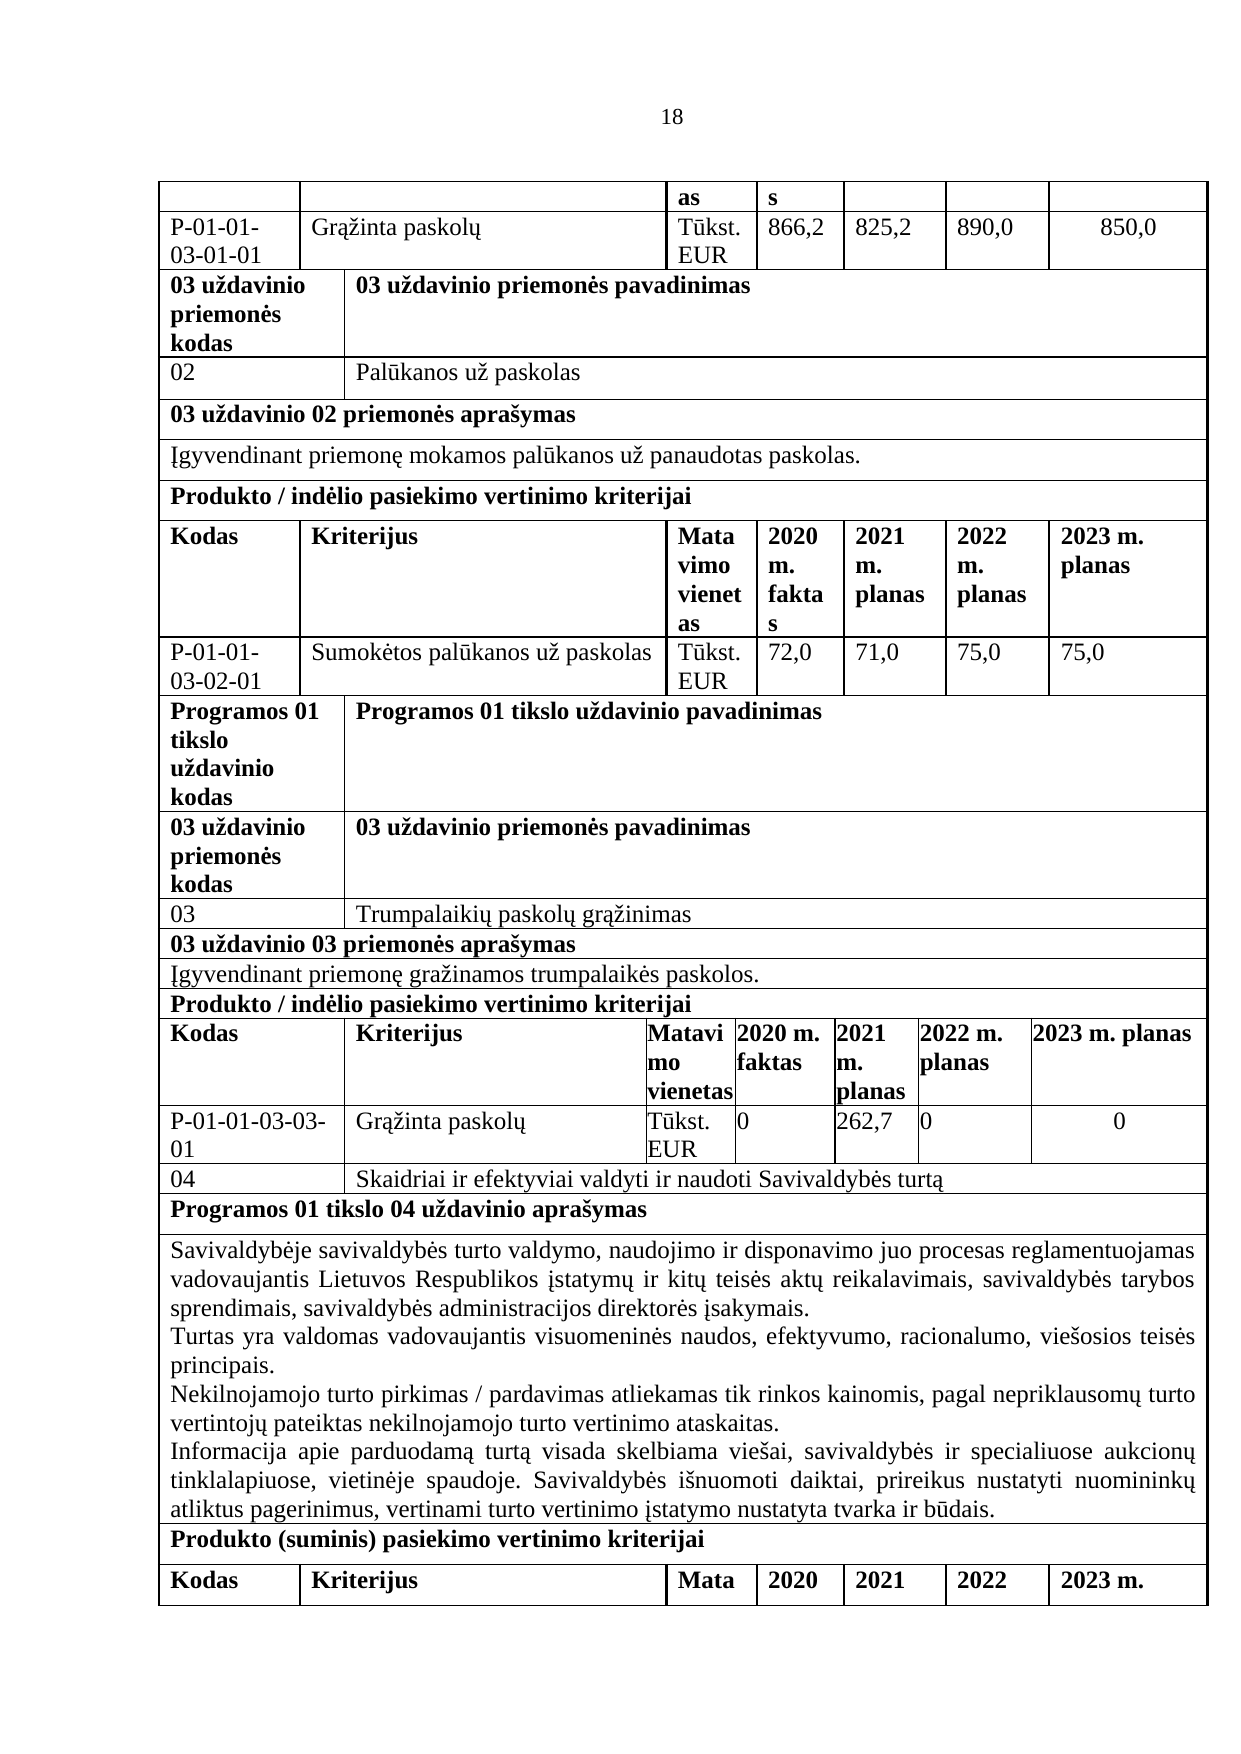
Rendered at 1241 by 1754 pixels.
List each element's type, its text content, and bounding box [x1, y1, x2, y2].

table_cell Grąžinta paskolų [345, 1106, 646, 1163]
table_cell 72,0 [758, 638, 843, 695]
table_cell 0 [736, 1106, 834, 1163]
table_cell Produkto (suminis) pasiekimo vertinimo kriterijai [160, 1524, 1206, 1564]
table_cell 0 [1032, 1106, 1206, 1163]
table_cell P-01-01-03-03-01 [160, 1106, 344, 1163]
table_cell [1050, 182, 1206, 211]
table_cell 262,7 [836, 1106, 918, 1163]
table_cell 2020 [758, 1565, 843, 1605]
table_cell 2022 m. planas [919, 1019, 1031, 1105]
table_cell [947, 182, 1048, 211]
table_cell Sumokėtos palūkanos už paskolas [301, 638, 665, 695]
table_cell 850,0 [1050, 212, 1206, 269]
table_cell 2020 m. faktas [736, 1019, 834, 1105]
table_cell Kodas [160, 521, 299, 636]
table_cell 03 uždavinio priemonės pavadinimas [345, 812, 1206, 898]
table_cell 2021 [845, 1565, 945, 1605]
table_cell 2021 m. planas [836, 1019, 918, 1105]
table_cell Produkto / indėlio pasiekimo vertinimo kriterijai [160, 481, 1206, 520]
table_cell Grąžinta paskolų [301, 212, 665, 269]
table_cell 0 [919, 1106, 1031, 1163]
table_cell [845, 182, 945, 211]
table_cell 825,2 [845, 212, 945, 269]
table_cell 890,0 [947, 212, 1048, 269]
table_cell 02 [160, 358, 344, 398]
table_cell Programos 01 tikslo uždavinio kodas [160, 696, 344, 811]
table_cell Matavimo vienetas [668, 521, 756, 636]
table_cell 75,0 [1050, 638, 1206, 695]
table_cell 75,0 [947, 638, 1048, 695]
table_cell as [668, 182, 756, 211]
table_cell Savivaldybėje savivaldybės turto valdymo, naudojimo ir disponavimo juo procesas reglamentuojamas vadovaujantis Lietuvos Respublikos įstatymų ir kitų teisės aktų reikalavimais, savivaldybės tarybos sprendimais, savivaldybės administracijos direktorės įsakymais. Turtas yra valdomas vadovaujantis visuomeninės naudos, efektyvumo, racionalumo, viešosios teisės principais. Nekilnojamojo turto pirkimas / pardavimas atliekamas tik rinkos kainomis, pagal nepriklausomų turto vertintojų pateiktas nekilnojamojo turto vertinimo ataskaitas. Informacija apie parduodamą turtą visada skelbiama viešai, savivaldybės ir specialiuose aukcionų tinklalapiuose, vietinėje spaudoje. Savivaldybės išnuomoti daiktai, prireikus nustatyti nuomininkų atliktus pagerinimus, vertinami turto vertinimo įstatymo nustatyta tvarka ir būdais. [160, 1235, 1206, 1523]
table_cell [301, 182, 665, 211]
table_cell 2022 m. planas [947, 521, 1048, 636]
table_cell 71,0 [845, 638, 945, 695]
table_cell Kodas [160, 1565, 299, 1605]
table_cell Palūkanos už paskolas [345, 358, 1206, 398]
table_cell Kodas [160, 1019, 344, 1105]
table_cell Kriterijus [301, 1565, 665, 1605]
table_cell Produkto / indėlio pasiekimo vertinimo kriterijai [160, 989, 1206, 1017]
table_cell 03 uždavinio priemonės kodas [160, 812, 344, 898]
table_cell Tūkst. EUR [668, 638, 756, 695]
table_cell s [758, 182, 843, 211]
table_cell Programos 01 tikslo 04 uždavinio aprašymas [160, 1194, 1206, 1234]
table_cell Kriterijus [301, 521, 665, 636]
table_cell 866,2 [758, 212, 843, 269]
table_cell P-01-01-03-02-01 [160, 638, 299, 695]
table_cell 2021 m. planas [845, 521, 945, 636]
table_cell 03 uždavinio priemonės pavadinimas [345, 270, 1206, 356]
table_cell [160, 182, 299, 211]
table_cell 2022 [947, 1565, 1048, 1605]
table_cell 2023 m. planas [1050, 521, 1206, 636]
table_cell P-01-01-03-01-01 [160, 212, 299, 269]
table_cell 2023 m. [1050, 1565, 1206, 1605]
table_cell Kriterijus [345, 1019, 646, 1105]
table_cell Mata [668, 1565, 756, 1605]
table_cell Trumpalaikių paskolų grąžinimas [345, 899, 1206, 928]
table_cell Skaidriai ir efektyviai valdyti ir naudoti Savivaldybės turtą [345, 1164, 1206, 1193]
table_cell Įgyvendinant priemonę mokamos palūkanos už panaudotas paskolas. [160, 440, 1206, 480]
table_cell 2023 m. planas [1032, 1019, 1206, 1105]
table_cell 04 [160, 1164, 344, 1193]
table_cell Programos 01 tikslo uždavinio pavadinimas [345, 696, 1206, 811]
table_cell Įgyvendinant priemonę gražinamos trumpalaikės paskolos. [160, 959, 1206, 988]
table_cell 03 uždavinio 02 priemonės aprašymas [160, 400, 1206, 439]
table_cell Matavimo vienetas [647, 1019, 735, 1105]
table_cell Tūkst. EUR [668, 212, 756, 269]
table_cell 03 uždavinio priemonės kodas [160, 270, 344, 356]
table_cell 03 [160, 899, 344, 928]
table_cell 03 uždavinio 03 priemonės aprašymas [160, 929, 1206, 958]
table_cell Tūkst. EUR [647, 1106, 735, 1163]
table_cell 2020 m. faktas [758, 521, 843, 636]
